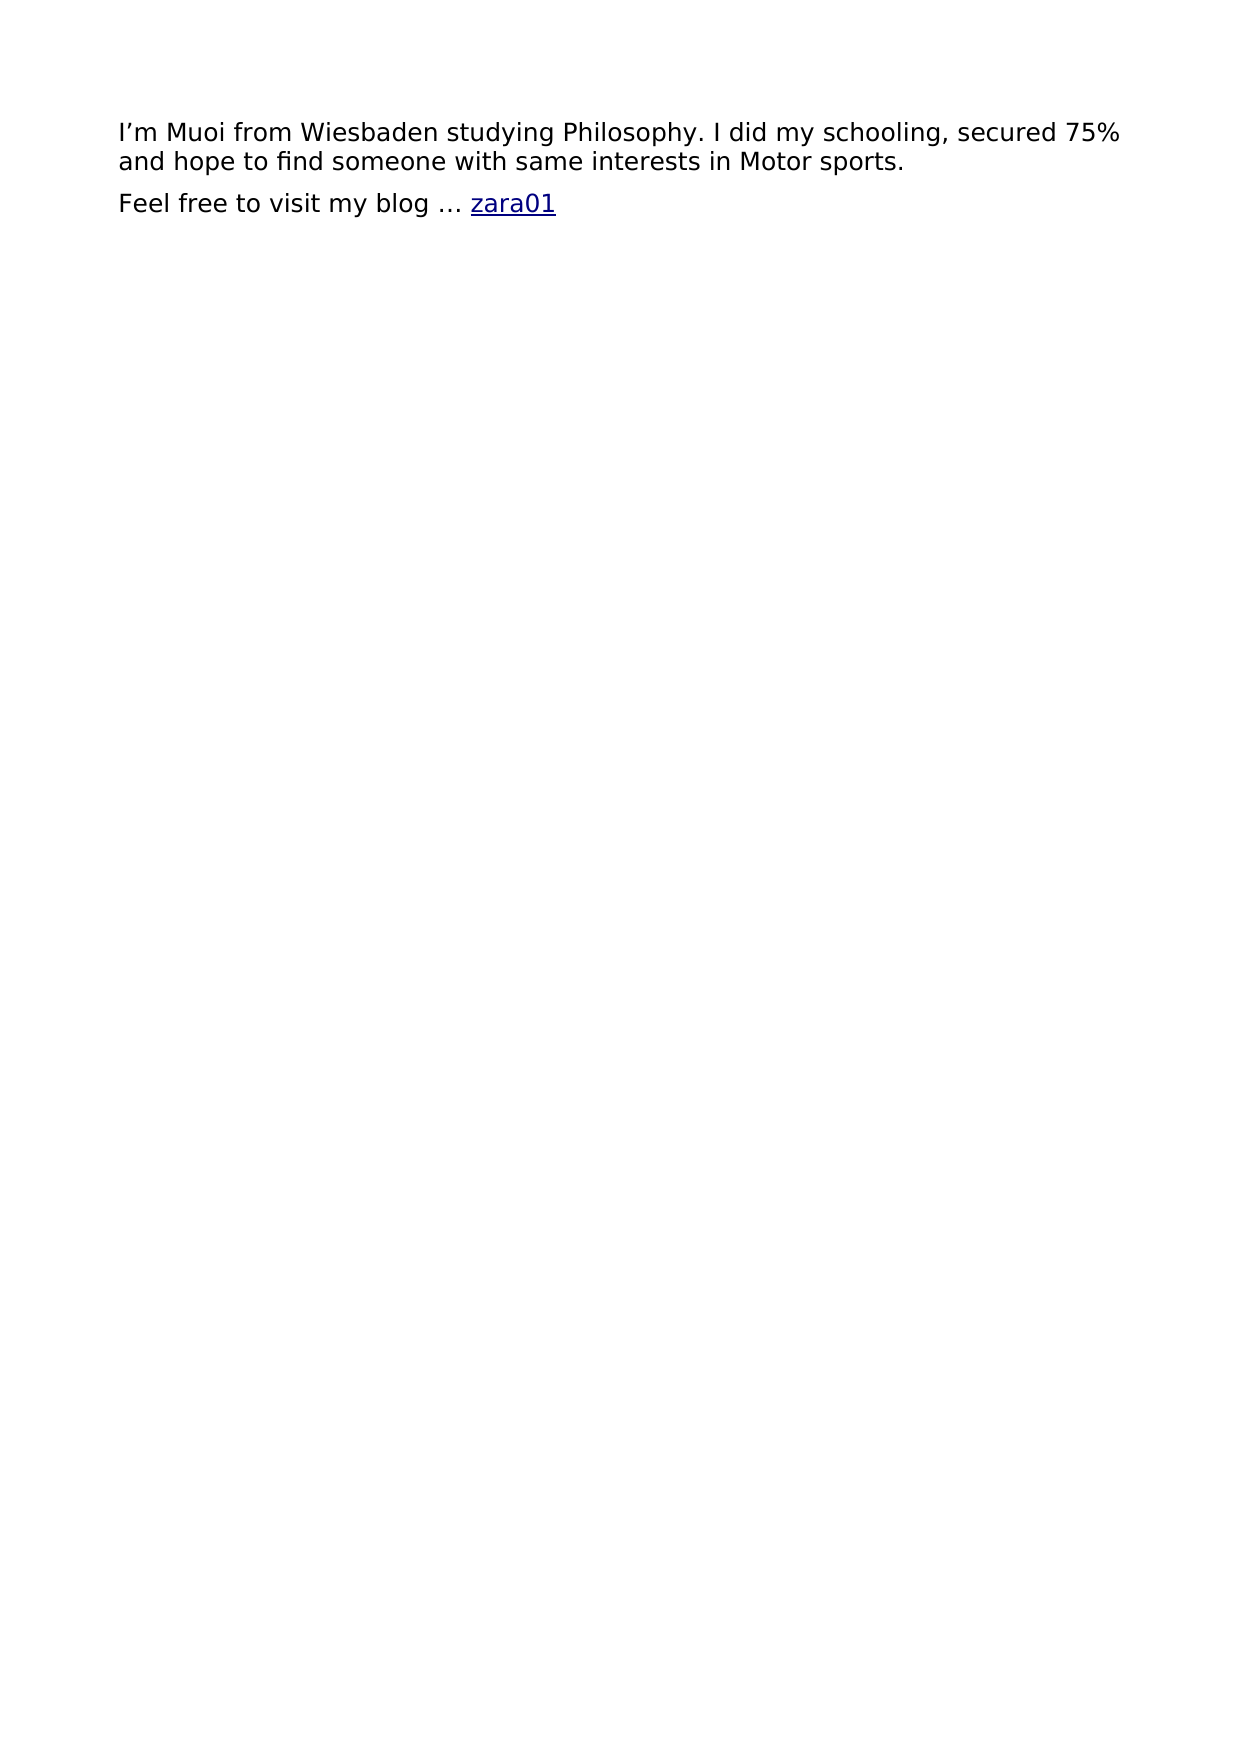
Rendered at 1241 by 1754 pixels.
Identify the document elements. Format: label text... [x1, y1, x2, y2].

text Feel free to visit my blog … zara01 [118, 189, 1122, 218]
text I’m Muoi from Wiesbaden studying Philosophy. I did my schooling, secured 75% and hope to find someone with same interests in Motor sports. [118, 118, 1122, 176]
